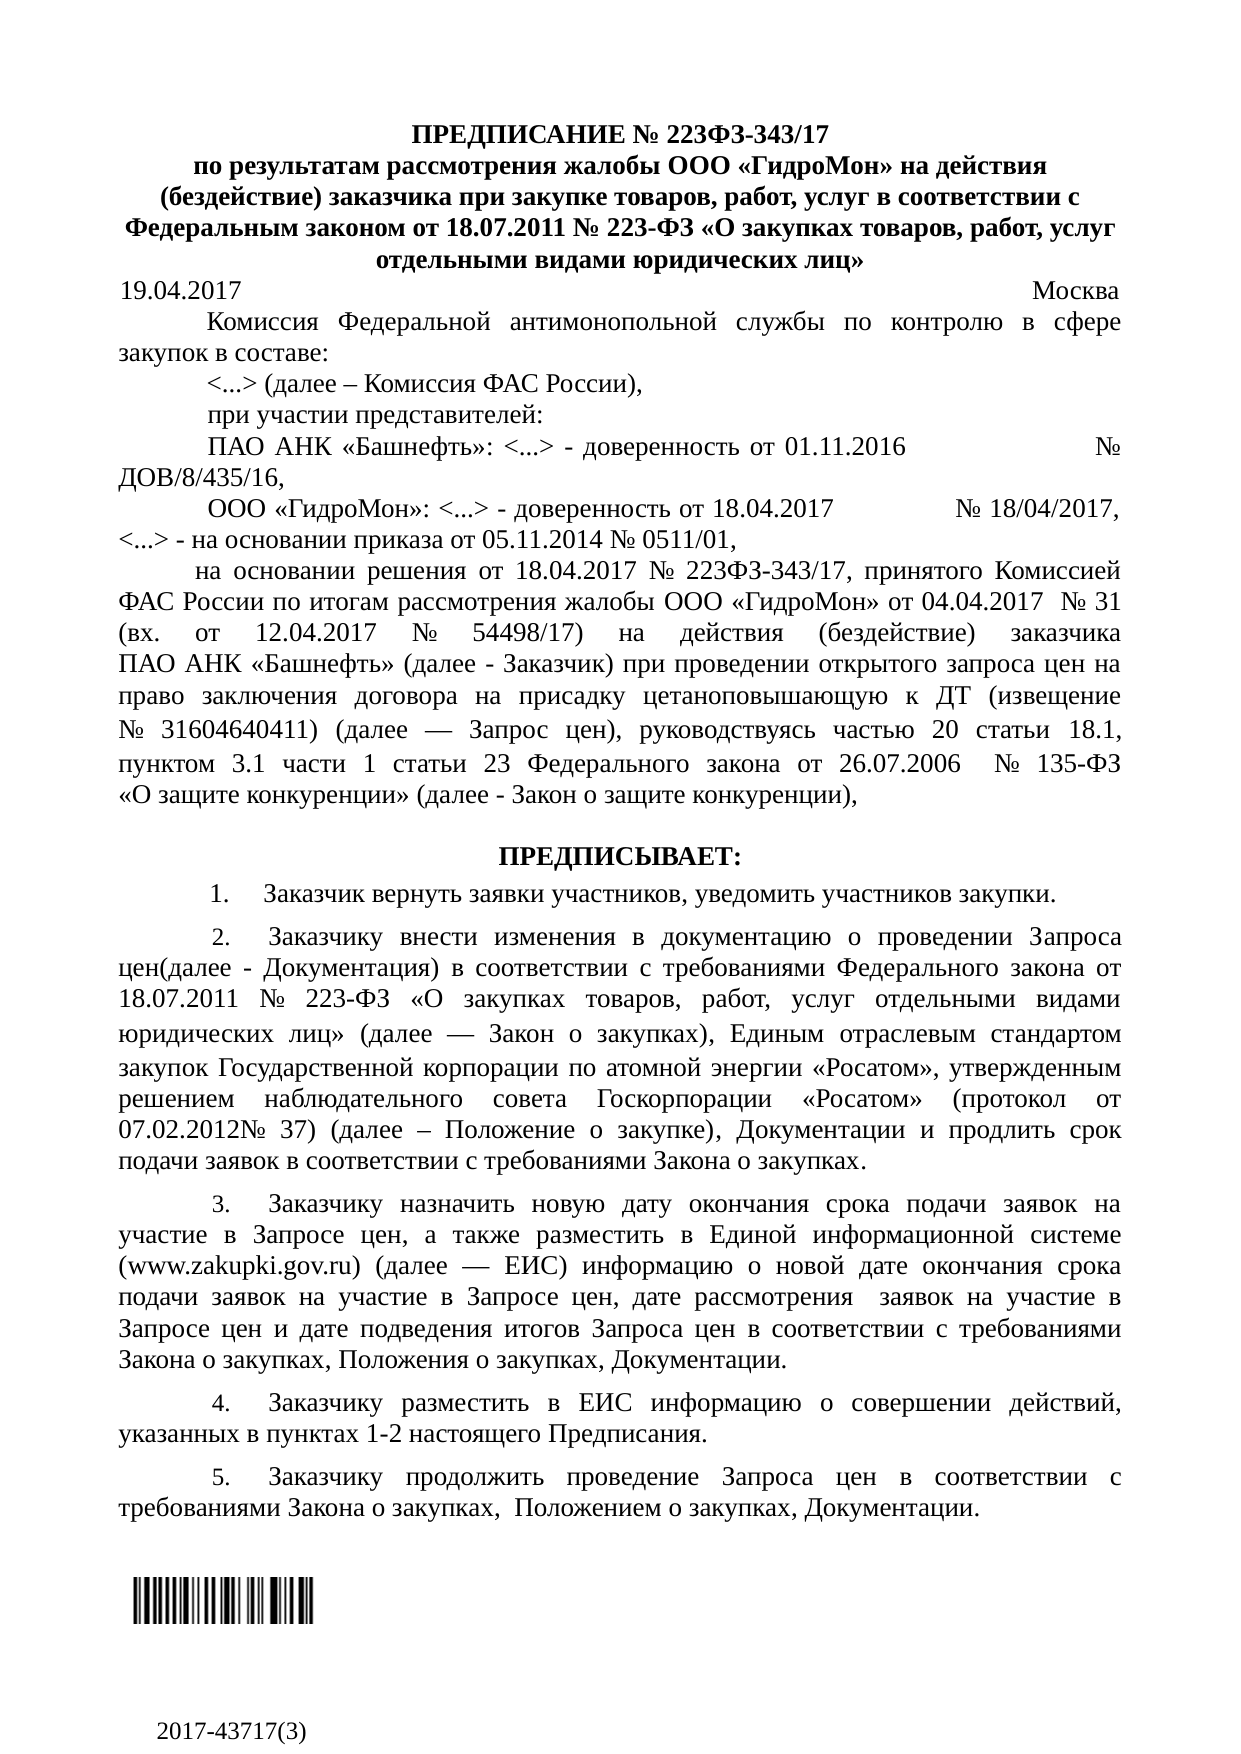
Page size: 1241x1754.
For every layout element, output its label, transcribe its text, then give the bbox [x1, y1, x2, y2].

text на основании решения от 18.04.2017 № 223ФЗ-343/17, принятого Комиссией ФАС России по итогам рассмотрения жалобы ООО «ГидроМон» от 04.04.2017 № 31 (вх. от 12.04.2017 № 54498/17) на действия (бездействие) заказчика ПАО АНК «Башнефть» (далее - Заказчик) при проведении открытого запроса цен на право заключения договора на присадку цетаноповышающую к ДТ (извещение № 31604640411) (далее — Запрос цен), руководствуясь частью 20 статьи 18.1, пунктом 3.1 части 1 статьи 23 Федерального закона от 26.07.2006 № 135-ФЗ «О защите конкуренции» (далее - Закон о защите конкуренции), [118, 554, 1122, 809]
text ООО «ГидроМон»: <...> - доверенность от 18.04.2017 № 18/04/2017, <...> - на основании приказа от 05.11.2014 № 0511/01, [118, 492, 1122, 554]
text 19.04.2017 Москва [118, 274, 1122, 305]
text по результатам рассмотрения жалобы ООО «ГидроМон» на действия (бездействие) заказчика при закупке товаров, работ, услуг в соответствии с Федеральным законом от 18.07.2011 № 223-ФЗ «О закупках товаров, работ, услуг отдельными видами юридических лиц» [118, 149, 1122, 274]
text ПАО АНК «Башнефть»: <...> - доверенность от 01.11.2016 № ДОВ/8/435/16, [118, 429, 1122, 492]
list Заказчику разместить в ЕИС информацию о совершении действий, указанных в пунктах 1-2 настоящего Предписания. [118, 1386, 1122, 1448]
list Заказчику продолжить проведение Запроса цен в соответствии с требованиями Закона о закупках, Положением о закупках, Документации. [118, 1460, 1122, 1522]
text <...> (далее – Комиссия ФАС России), [118, 367, 1122, 398]
list Заказчику назначить новую дату окончания срока подачи заявок на участие в Запросе цен, а также разместить в Единой информационной системе (www.zakupki.gov.ru) (далее — ЕИС) информацию о новой дате окончания срока подачи заявок на участие в Запросе цен, дате рассмотрения заявок на участие в Запросе цен и дате подведения итогов Запроса цен в соответствии с требованиями Закона о закупках, Положения о закупках, Документации. [118, 1187, 1122, 1374]
picture [118, 1577, 331, 1624]
text 1. Заказчик вернуть заявки участников, уведомить участников закупки. [118, 877, 1122, 908]
text при участии представителей: [118, 398, 1122, 429]
text Комиссия Федеральной антимонопольной службы по контролю в сфере закупок в составе: [118, 305, 1122, 367]
text ПРЕДПИСЫВАЕТ: [118, 840, 1122, 871]
list Заказчику внести изменения в документацию о проведении Запроса цен(далее - Документация) в соответствии с требованиями Федерального закона от 18.07.2011 № 223-ФЗ «О закупках товаров, работ, услуг отдельными видами юридических лиц» (далее — Закон о закупках), Единым отраслевым стандартом закупок Государственной корпорации по атомной энергии «Росатом», утвержденным решением наблюдательного совета Госкорпорации «Росатом» (протокол от 07.02.2012№ 37) (далее – Положение о закупке), Документации и продлить срок подачи заявок в соответствии с требованиями Закона о закупках. [118, 920, 1122, 1175]
text ПРЕДПИСАНИЕ № 223ФЗ-343/17 [118, 118, 1122, 149]
